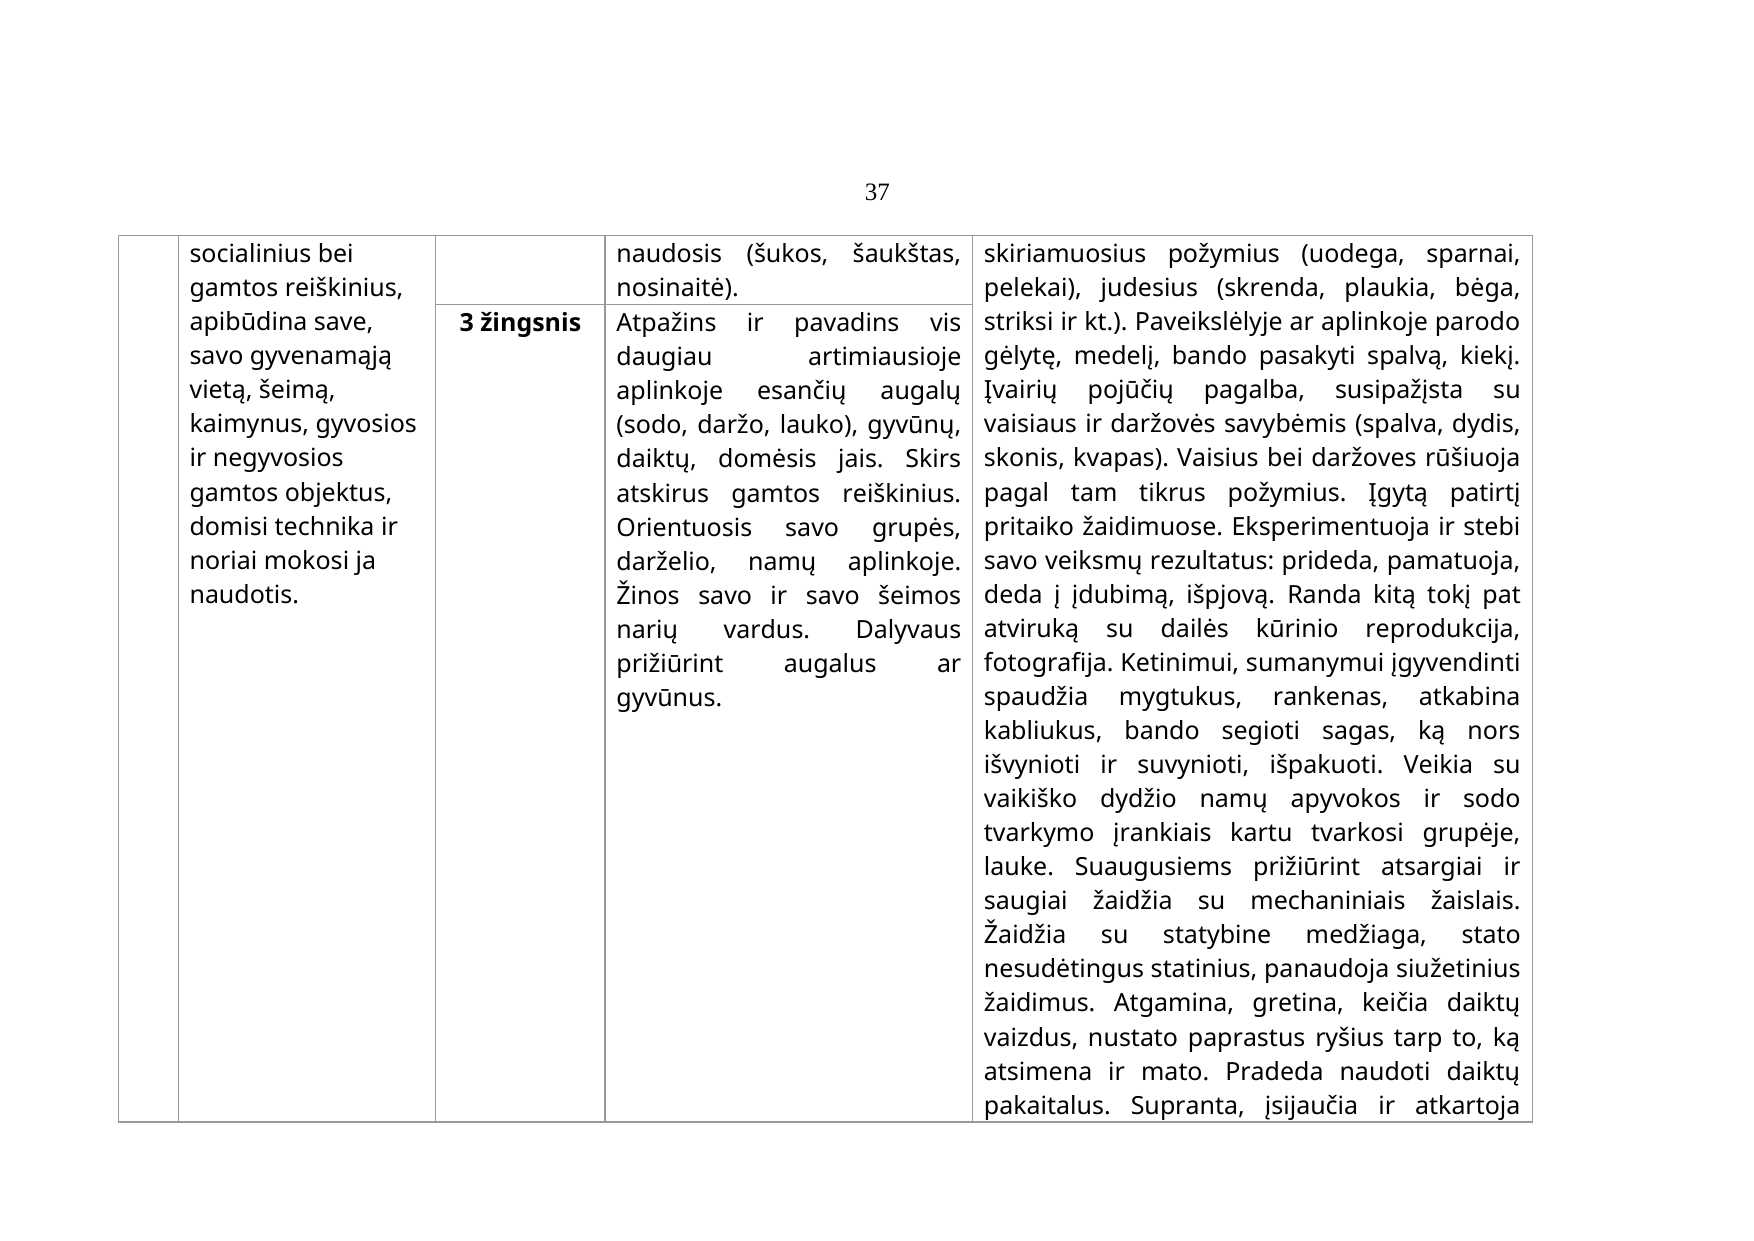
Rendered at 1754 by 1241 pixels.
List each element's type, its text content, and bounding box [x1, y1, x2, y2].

table_cell socialinius bei gamtos reiškinius, apibūdina save, savo gyvenamąją vietą, šeimą, kaimynus, gyvosios ir negyvosios gamtos objektus, domisi technika ir noriai mokosi ja naudotis. [179, 236, 435, 1121]
table_cell skiriamuosius požymius (uodega, sparnai, pelekai), judesius (skrenda, plaukia, bėga, striksi ir kt.). Paveikslėlyje ar aplinkoje parodo gėlytę, medelį, bando pasakyti spalvą, kiekį. Įvairių pojūčių pagalba, susipažįsta su vaisiaus ir daržovės savybėmis (spalva, dydis, skonis, kvapas). Vaisius bei daržoves rūšiuoja pagal tam tikrus požymius. Įgytą patirtį pritaiko žaidimuose. Eksperimentuoja ir stebi savo veiksmų rezultatus: prideda, pamatuoja, deda į įdubimą, išpjovą. Randa kitą tokį pat atviruką su dailės kūrinio reprodukcija, fotografija. Ketinimui, sumanymui įgyvendinti spaudžia mygtukus, rankenas, atkabina kabliukus, bando segioti sagas, ką nors išvynioti ir suvynioti, išpakuoti. Veikia su vaikiško dydžio namų apyvokos ir sodo tvarkymo įrankiais kartu tvarkosi grupėje, lauke. Suaugusiems prižiūrint atsargiai ir saugiai žaidžia su mechaniniais žaislais. Žaidžia su statybine medžiaga, stato nesudėtingus statinius, panaudoja siužetinius žaidimus. Atgamina, gretina, keičia daiktų vaizdus, nustato paprastus ryšius tarp to, ką atsimena ir mato. Pradeda naudoti daiktų pakaitalus. Supranta, įsijaučia ir atkartoja [973, 236, 1532, 1121]
table_cell naudosis (šukos, šaukštas, nosinaitė). [606, 236, 972, 304]
table_cell 3 žingsnis [436, 305, 604, 1121]
table_cell Atpažins ir pavadins vis daugiau artimiausioje aplinkoje esančių augalų (sodo, daržo, lauko), gyvūnų, daiktų, domėsis jais. Skirs atskirus gamtos reiškinius. Orientuosis savo grupės, darželio, namų aplinkoje. Žinos savo ir savo šeimos narių vardus. Dalyvaus prižiūrint augalus ar gyvūnus. [606, 305, 972, 1121]
table_cell [436, 236, 604, 304]
table_cell [119, 236, 178, 1121]
